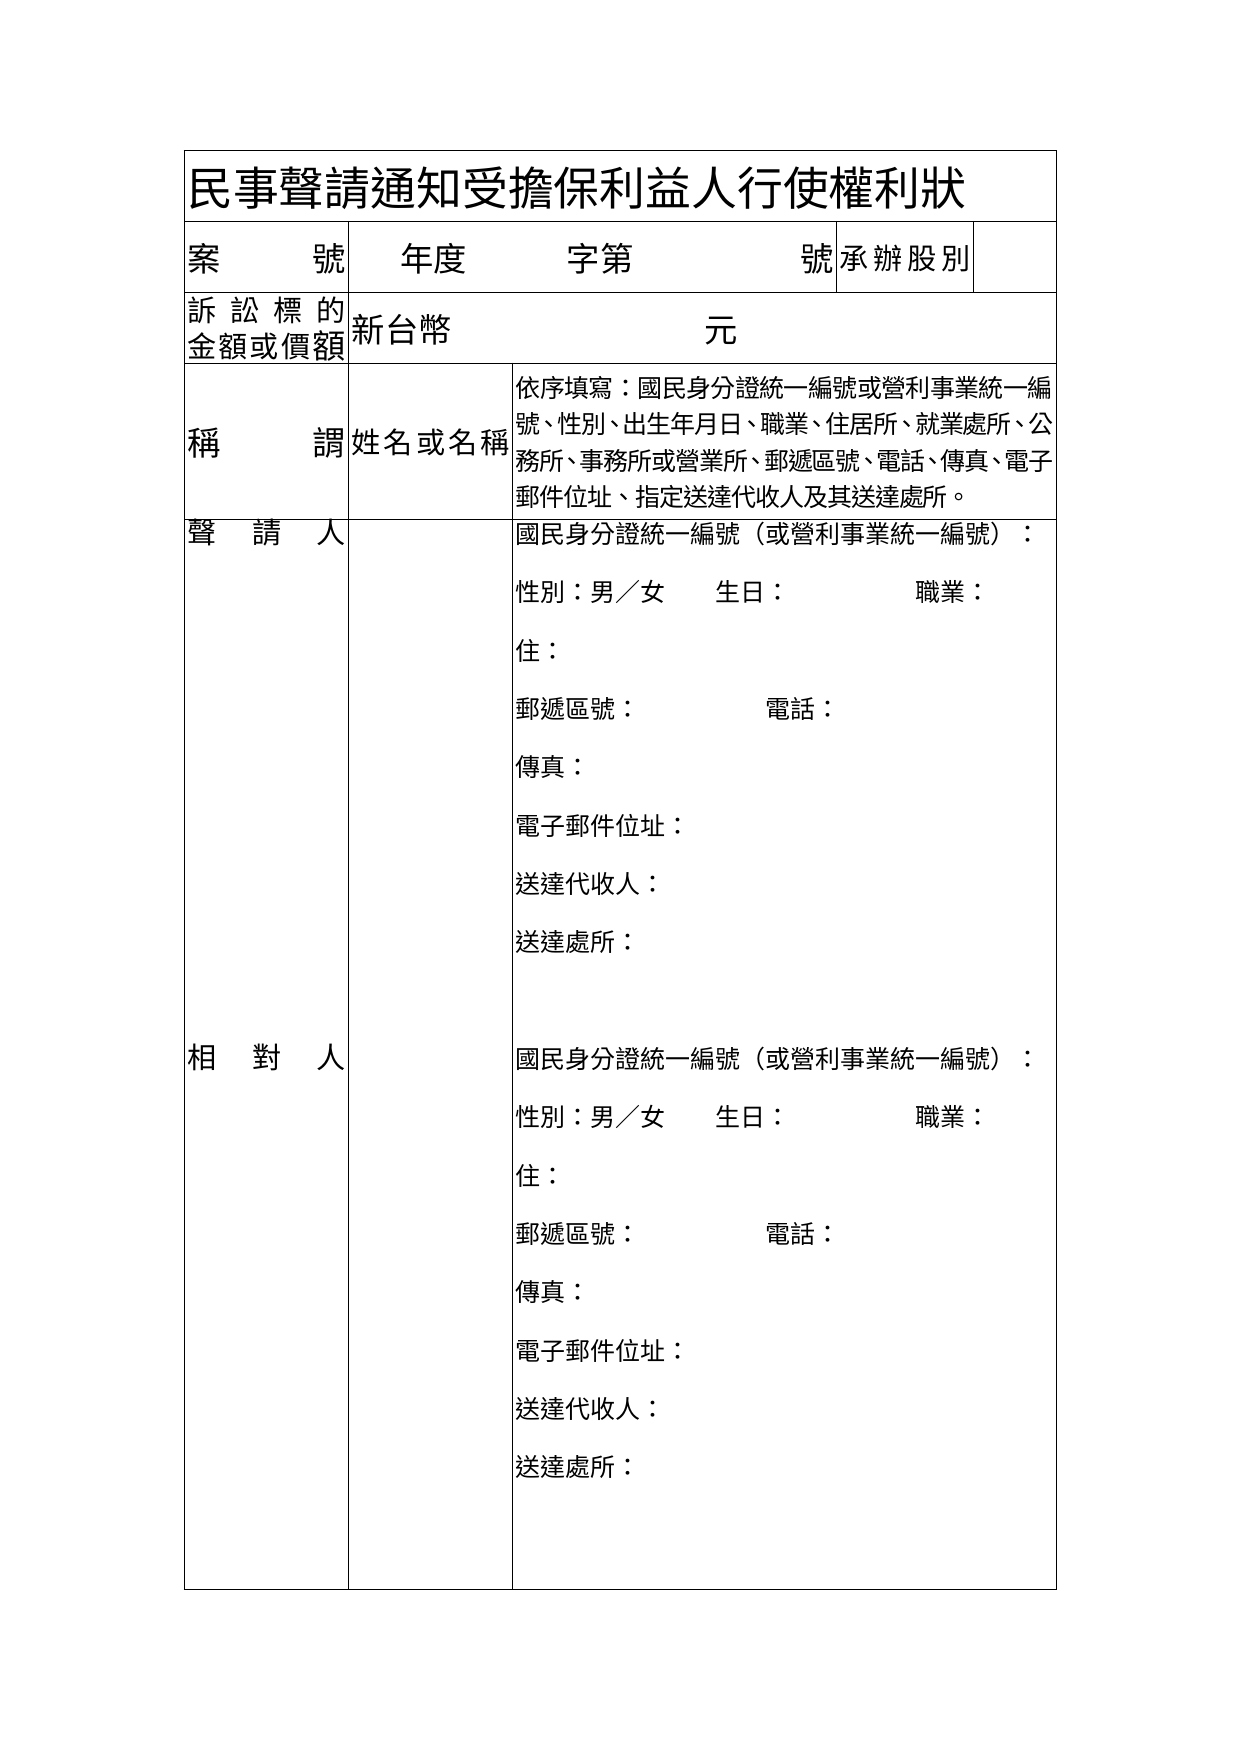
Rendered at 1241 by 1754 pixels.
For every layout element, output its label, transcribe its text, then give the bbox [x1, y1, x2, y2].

table_cell 國民身分證統一編號（或營利事業統一編號）： 性別：男／女 生日： 職業： 住： 郵遞區號： 電話： 傳真： 電子郵件位址： 送達代收人： 送達處所： 國民身分證統一編號（或營利事業統一編號）： 性別：男／女 生日： 職業： 住： 郵遞區號： 電話： 傳真： 電子郵件位址： 送達代收人： 送達處所： [513, 520, 1056, 1589]
table_header 民事聲請通知受擔保利益人行使權利狀 [185, 151, 1056, 221]
table_cell 新台幣 元 [349, 293, 1056, 362]
table_cell [974, 222, 1056, 292]
table_cell 姓名或名稱 [349, 364, 512, 519]
table_cell 訴訟標的 金額或價額 [185, 293, 348, 362]
table_cell 年度 字第 號 [349, 222, 836, 292]
table_cell [349, 520, 512, 1589]
table_cell 稱謂 [185, 364, 348, 519]
table_cell 依序填寫：國民身分證統一編號或營利事業統一編號、性別、出生年月日、職業、住居所、就業處所、公務所、事務所或營業所、郵遞區號、電話、傳真、電子郵件位址、指定送達代收人及其送達處所。 [513, 364, 1056, 519]
table_cell 聲請人 相對人 [185, 520, 348, 1589]
table_cell 案號 [185, 222, 348, 292]
table_cell 承辦股別 [837, 222, 973, 292]
